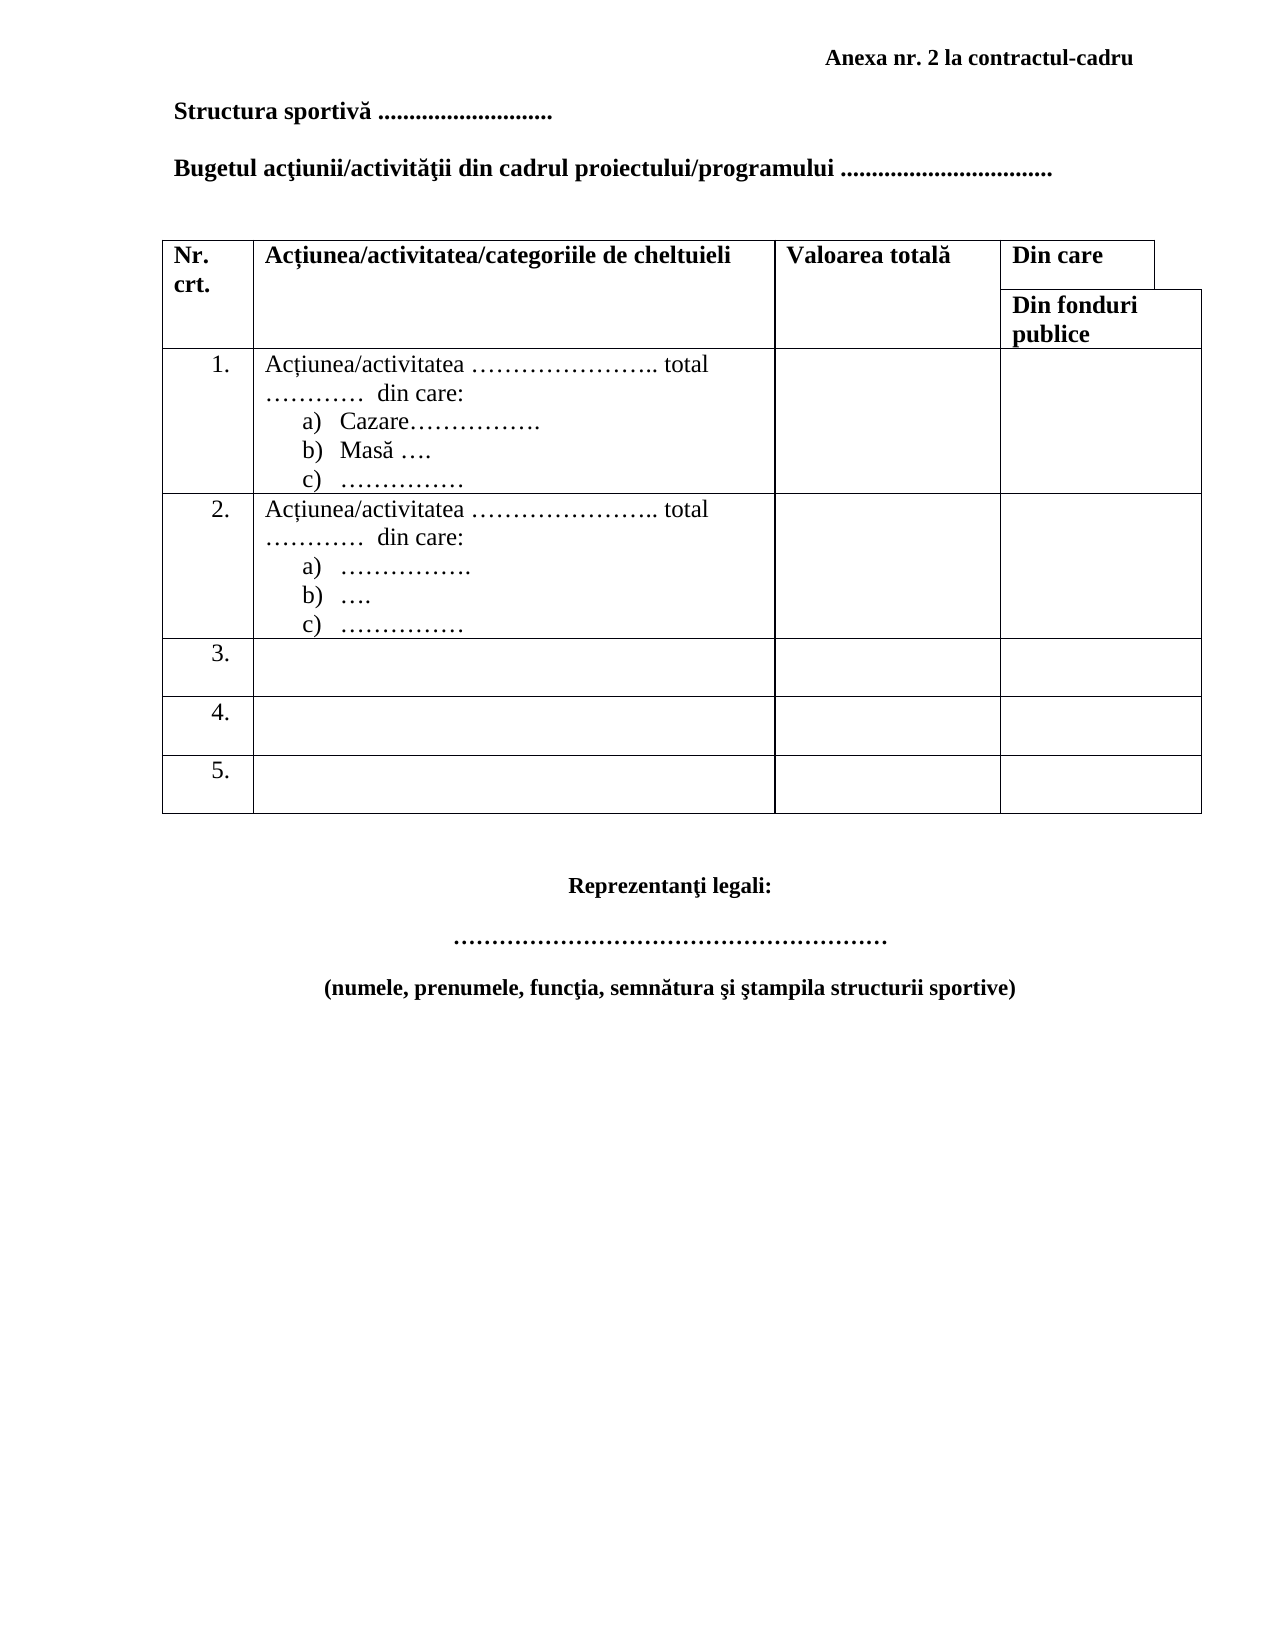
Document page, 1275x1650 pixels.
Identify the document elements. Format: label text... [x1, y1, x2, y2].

table_cell [776, 697, 1000, 754]
table_cell [1001, 349, 1201, 493]
table_cell [163, 756, 253, 813]
table_cell [163, 639, 253, 696]
table_cell [1001, 697, 1201, 754]
table_cell [1001, 639, 1201, 696]
table_cell [254, 639, 774, 696]
table_cell [776, 349, 1000, 493]
table_cell [254, 756, 774, 813]
text Reprezentanţi legali: [150, 872, 1191, 898]
table_cell [1001, 756, 1201, 813]
table_cell [1001, 494, 1201, 637]
text Structura sportivă ............................ [173, 96, 1191, 124]
text ………………………………………………… [150, 923, 1191, 949]
table_cell [163, 494, 253, 637]
table_cell Acțiunea/activitatea ………………….. total ………… din care: Cazare……………. Masă …. …………… [254, 349, 774, 493]
table_cell [776, 494, 1000, 637]
table_header Acțiunea/activitatea/categoriile de cheltuieli [254, 241, 774, 348]
table_cell [776, 639, 1000, 696]
text (numele, prenumele, funcţia, semnătura şi ştampila structurii sportive) [150, 974, 1191, 1001]
table_cell [163, 349, 253, 493]
table_header Nr. crt. [163, 241, 253, 348]
table_header Valoarea totală [776, 241, 1000, 348]
table_cell [254, 697, 774, 754]
table_header Din care [1001, 241, 1154, 289]
table_header [1155, 240, 1202, 289]
table_cell Din fonduri publice [1001, 290, 1201, 348]
table_cell Acțiunea/activitatea ………………….. total ………… din care: ……………. …. …………… [254, 494, 774, 637]
text Bugetul acţiunii/activităţii din cadrul proiectului/programului .................................. [173, 153, 1191, 182]
table_cell [163, 697, 253, 754]
table_cell [776, 756, 1000, 813]
text Anexa nr. 2 la contractul-cadru [750, 44, 1191, 71]
